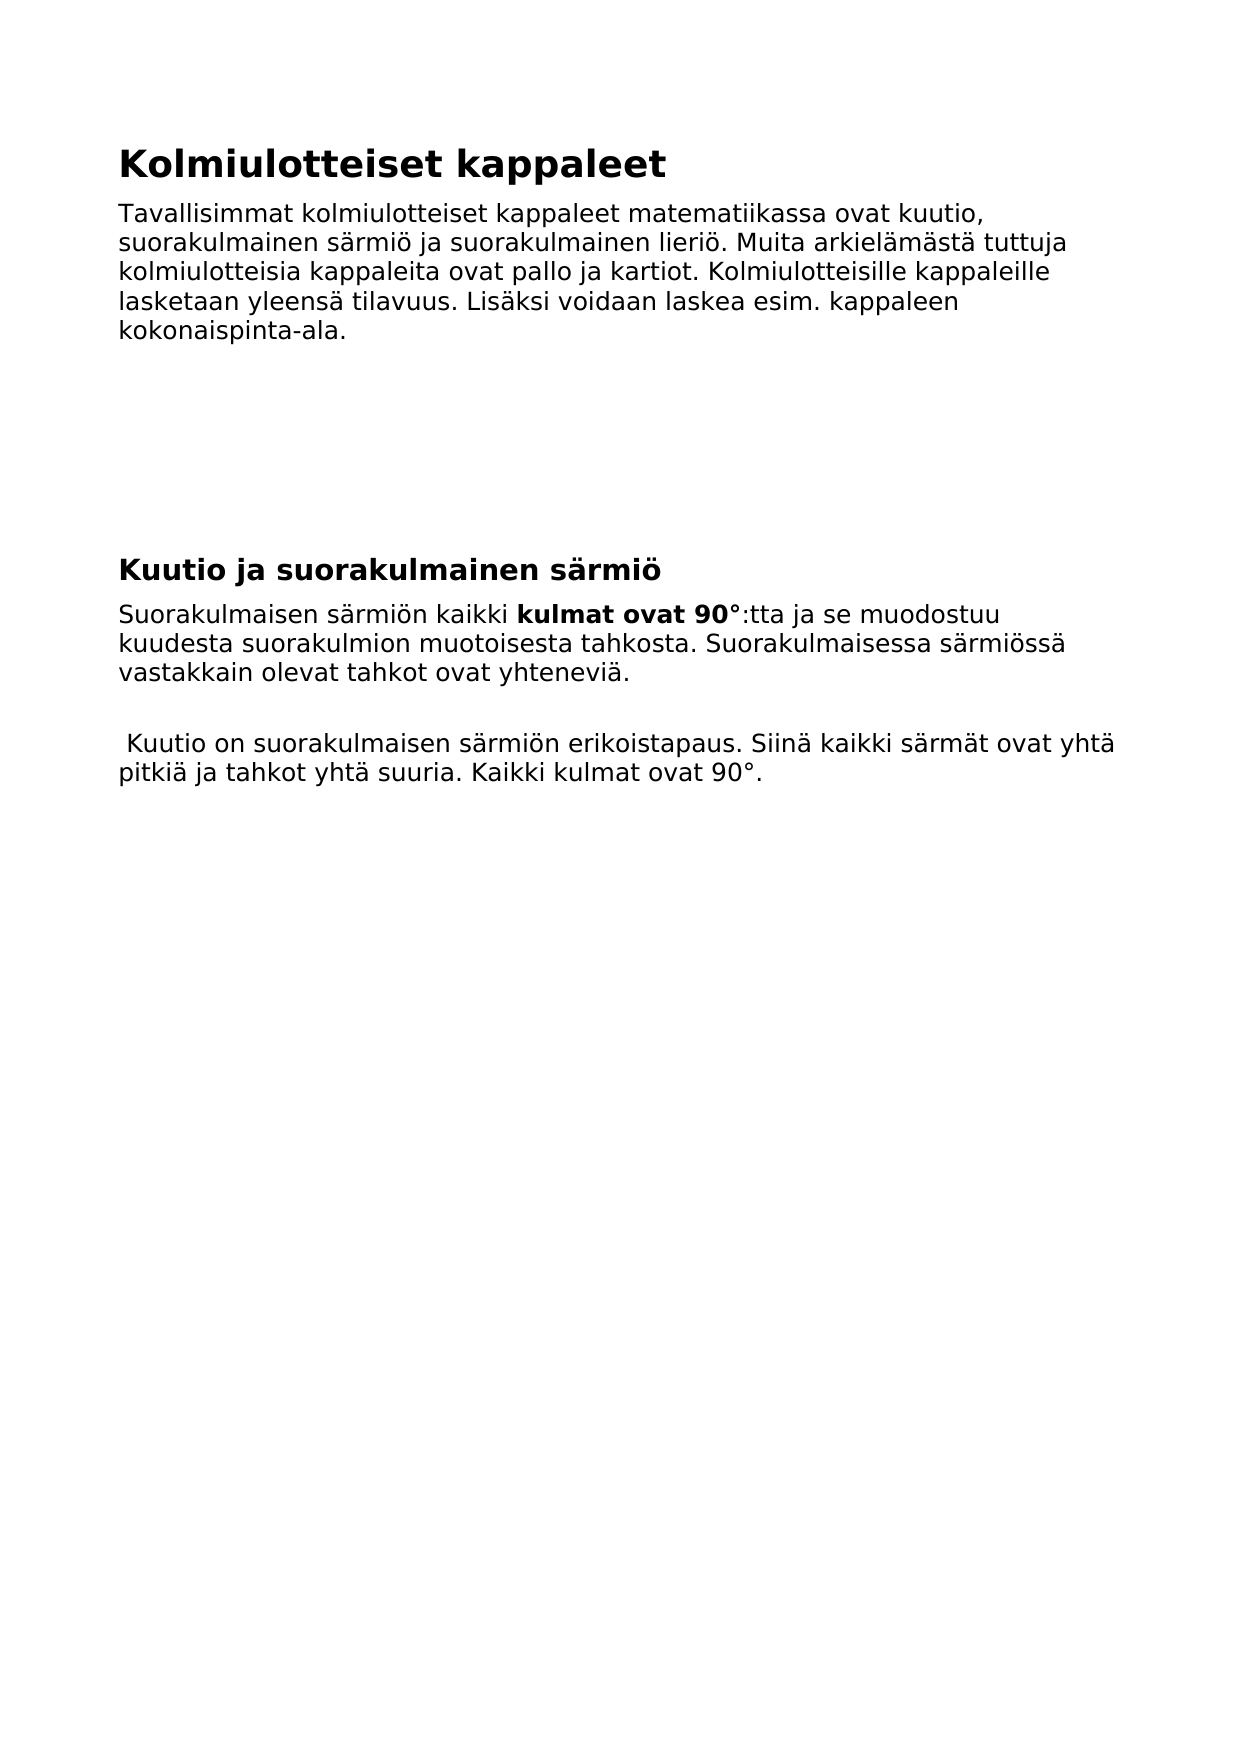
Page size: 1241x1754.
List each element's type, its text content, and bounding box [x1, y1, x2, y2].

subtitle Kuutio ja suorakulmainen särmiö [118, 553, 1122, 587]
text Tavallisimmat kolmiulotteiset kappaleet matematiikassa ovat kuutio, suorakulmainen särmiö ja suorakulmainen lieriö. Muita arkielämästä tuttuja kolmiulotteisia kappaleita ovat pallo ja kartiot. Kolmiulotteisille kappaleille lasketaan yleensä tilavuus. Lisäksi voidaan laskea esim. kappaleen kokonaispinta-ala. [118, 199, 1122, 345]
text Kuutio on suorakulmaisen särmiön erikoistapaus. Siinä kaikki särmät ovat yhtä pitkiä ja tahkot yhtä suuria. Kaikki kulmat ovat 90°. [118, 700, 1122, 787]
subtitle Kolmiulotteiset kappaleet [118, 143, 1122, 187]
text Suorakulmaisen särmiön kaikki kulmat ovat 90°:tta ja se muodostuu kuudesta suorakulmion muotoisesta tahkosta. Suorakulmaisessa särmiössä vastakkain olevat tahkot ovat yhteneviä. [118, 600, 1122, 687]
